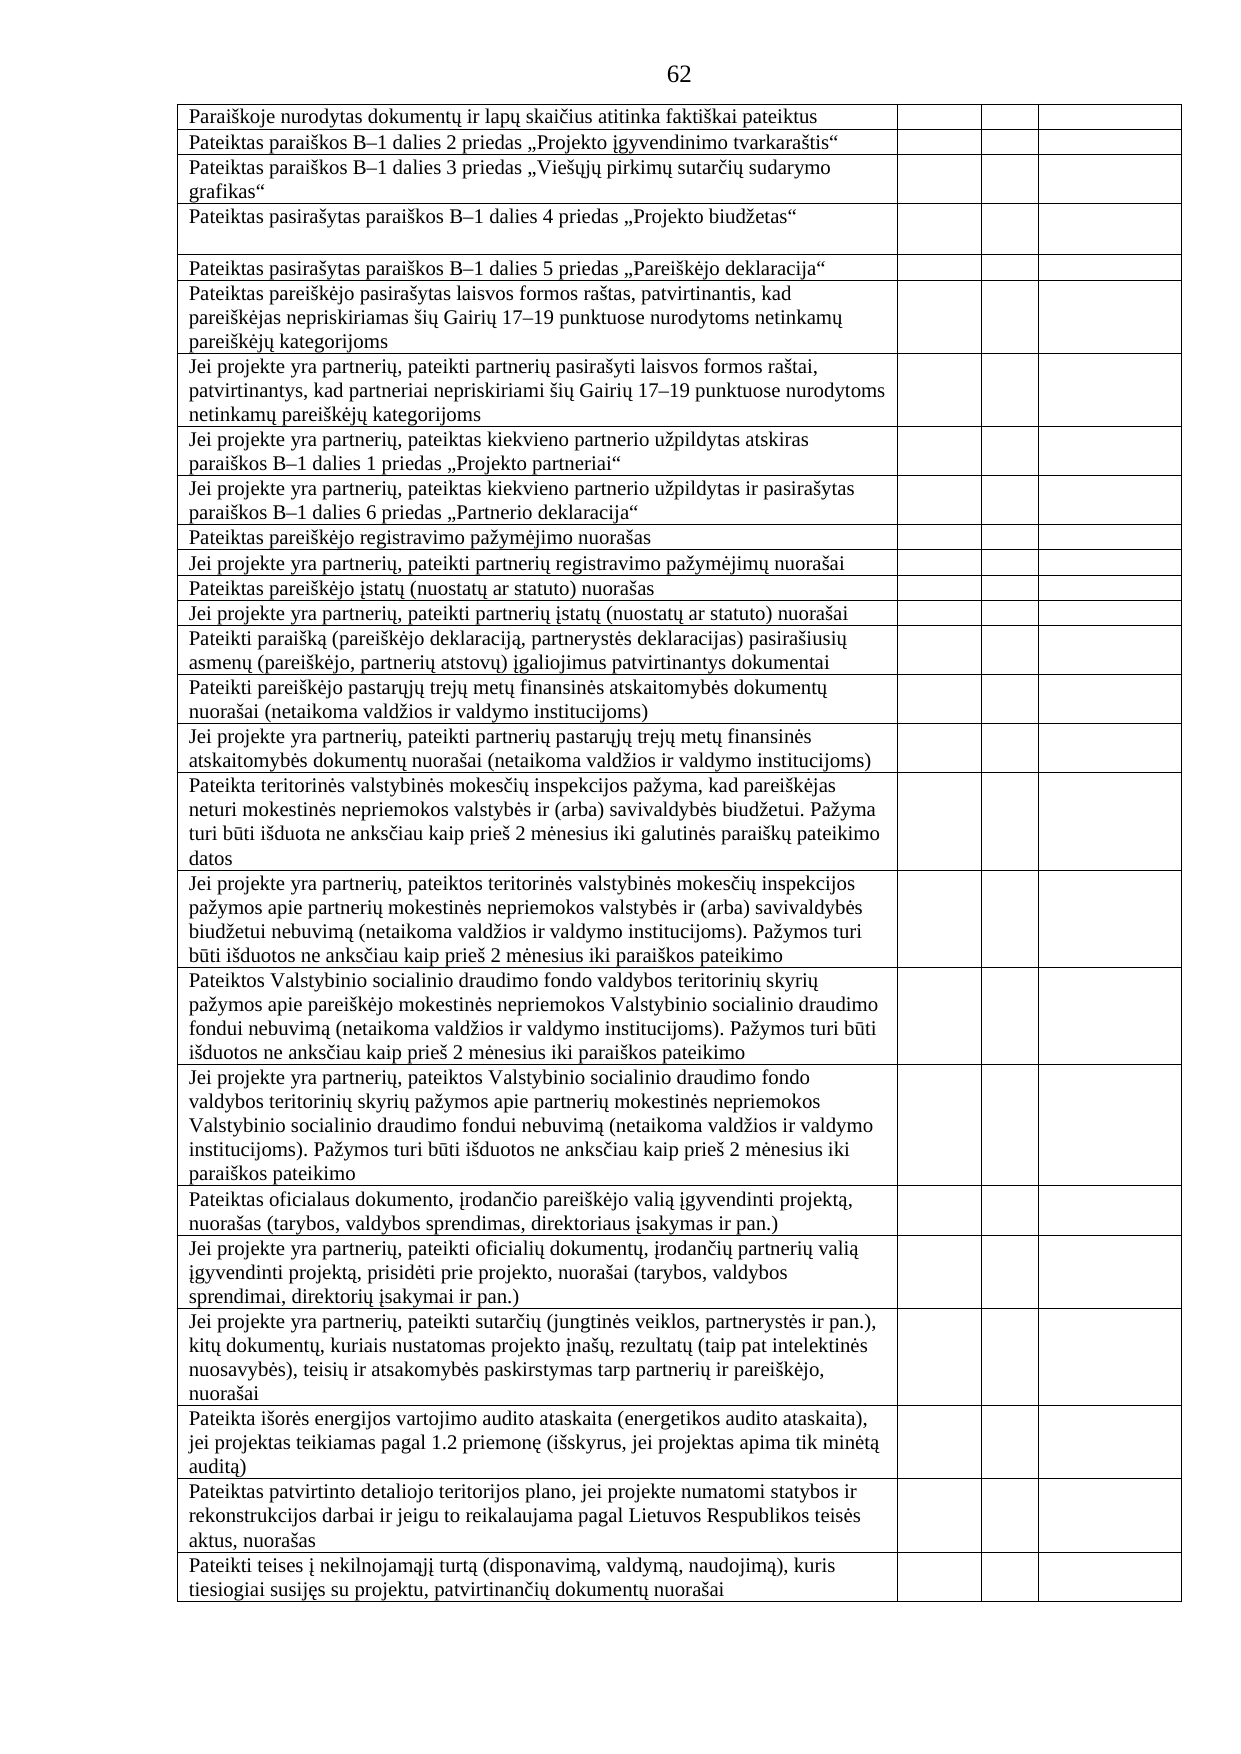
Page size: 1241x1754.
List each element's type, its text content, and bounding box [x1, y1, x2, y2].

table_cell Jei projekte yra partnerių, pateiktos Valstybinio socialinio draudimo fondo valdybos teritorinių skyrių pažymos apie partnerių mokestinės nepriemokos Valstybinio socialinio draudimo fondui nebuvimą (netaikoma valdžios ir valdymo institucijoms). Pažymos turi būti išduotos ne anksčiau kaip prieš 2 mėnesius iki paraiškos pateikimo [178, 1065, 897, 1185]
table_cell Pateiktas pareiškėjo registravimo pažymėjimo nuorašas [178, 525, 897, 549]
table_cell [982, 550, 1038, 574]
table_cell [1039, 550, 1181, 574]
table_cell [982, 1309, 1038, 1405]
table_cell Pateikti pareiškėjo pastarųjų trejų metų finansinės atskaitomybės dokumentų nuorašai (netaikoma valdžios ir valdymo institucijoms) [178, 675, 897, 723]
table_cell [1039, 1309, 1181, 1405]
table_cell [1039, 105, 1181, 128]
table_cell [1039, 476, 1181, 524]
table_cell [898, 626, 981, 674]
table_cell [1039, 968, 1181, 1064]
table_cell [982, 1236, 1038, 1308]
table_cell [982, 1553, 1038, 1601]
table_cell Jei projekte yra partnerių, pateikti partnerių pasirašyti laisvos formos raštai, patvirtinantys, kad partneriai nepriskiriami šių Gairių 17–19 punktuose nurodytoms netinkamų pareiškėjų kategorijoms [178, 354, 897, 426]
table_cell [982, 427, 1038, 475]
table_cell Pateiktas paraiškos B–1 dalies 2 priedas „Projekto įgyvendinimo tvarkaraštis“ [178, 130, 897, 154]
table_cell [1039, 427, 1181, 475]
table_cell [982, 1065, 1038, 1185]
table_cell [1039, 1479, 1181, 1552]
table_cell Pateiktas oficialaus dokumento, įrodančio pareiškėjo valią įgyvendinti projektą, nuorašas (tarybos, valdybos sprendimas, direktoriaus įsakymas ir pan.) [178, 1186, 897, 1234]
table_cell [1039, 354, 1181, 426]
table_cell [898, 281, 981, 353]
table_cell [982, 576, 1038, 599]
table_cell [982, 130, 1038, 154]
table_cell [898, 1309, 981, 1405]
table_cell [1039, 1406, 1181, 1478]
table_cell [982, 1186, 1038, 1234]
table_cell Pateikti teises į nekilnojamąjį turtą (disponavimą, valdymą, naudojimą), kuris tiesiogiai susijęs su projektu, patvirtinančių dokumentų nuorašai [178, 1553, 897, 1601]
table_cell [898, 675, 981, 723]
table_cell [982, 626, 1038, 674]
table_cell Jei projekte yra partnerių, pateikti partnerių pastarųjų trejų metų finansinės atskaitomybės dokumentų nuorašai (netaikoma valdžios ir valdymo institucijoms) [178, 724, 897, 772]
table_cell Pateiktas pareiškėjo įstatų (nuostatų ar statuto) nuorašas [178, 576, 897, 599]
table_cell [982, 155, 1038, 203]
table_cell [898, 601, 981, 625]
table_cell [982, 773, 1038, 869]
table_cell Jei projekte yra partnerių, pateikti partnerių registravimo pažymėjimų nuorašai [178, 550, 897, 574]
table_cell [898, 525, 981, 549]
table_cell Pateiktas pasirašytas paraiškos B–1 dalies 4 priedas „Projekto biudžetas“ [178, 204, 897, 254]
table_cell [898, 1553, 981, 1601]
table_cell [1039, 626, 1181, 674]
table_cell [1039, 576, 1181, 599]
table_cell [982, 1479, 1038, 1552]
table_cell [1039, 871, 1181, 967]
table_cell [982, 601, 1038, 625]
table_cell [982, 105, 1038, 128]
table_cell Jei projekte yra partnerių, pateiktas kiekvieno partnerio užpildytas ir pasirašytas paraiškos B–1 dalies 6 priedas „Partnerio deklaracija“ [178, 476, 897, 524]
table_cell [898, 204, 981, 254]
table_cell [982, 968, 1038, 1064]
table_cell [898, 1236, 981, 1308]
table_cell [898, 968, 981, 1064]
table_cell [898, 130, 981, 154]
table_cell Pateikta išorės energijos vartojimo audito ataskaita (energetikos audito ataskaita), jei projektas teikiamas pagal 1.2 priemonę (išskyrus, jei projektas apima tik minėtą auditą) [178, 1406, 897, 1478]
table_cell [982, 525, 1038, 549]
table_cell [982, 675, 1038, 723]
table_cell [1039, 601, 1181, 625]
table_cell [898, 724, 981, 772]
table_cell [982, 1406, 1038, 1478]
table_cell Pateiktos Valstybinio socialinio draudimo fondo valdybos teritorinių skyrių pažymos apie pareiškėjo mokestinės nepriemokos Valstybinio socialinio draudimo fondui nebuvimą (netaikoma valdžios ir valdymo institucijoms). Pažymos turi būti išduotos ne anksčiau kaip prieš 2 mėnesius iki paraiškos pateikimo [178, 968, 897, 1064]
table_cell [1039, 255, 1181, 279]
table_cell [982, 204, 1038, 254]
table_cell [1039, 204, 1181, 254]
table_cell Jei projekte yra partnerių, pateiktas kiekvieno partnerio užpildytas atskiras paraiškos B–1 dalies 1 priedas „Projekto partneriai“ [178, 427, 897, 475]
table_cell [898, 576, 981, 599]
table_cell [898, 773, 981, 869]
table_cell [982, 871, 1038, 967]
table_cell [898, 155, 981, 203]
table_cell Pateikta teritorinės valstybinės mokesčių inspekcijos pažyma, kad pareiškėjas neturi mokestinės nepriemokos valstybės ir (arba) savivaldybės biudžetui. Pažyma turi būti išduota ne anksčiau kaip prieš 2 mėnesius iki galutinės paraiškų pateikimo datos [178, 773, 897, 869]
table_cell Pateiktas pareiškėjo pasirašytas laisvos formos raštas, patvirtinantis, kad pareiškėjas nepriskiriamas šių Gairių 17–19 punktuose nurodytoms netinkamų pareiškėjų kategorijoms [178, 281, 897, 353]
table_cell [982, 255, 1038, 279]
table_cell Pateikti paraišką (pareiškėjo deklaraciją, partnerystės deklaracijas) pasirašiusių asmenų (pareiškėjo, partnerių atstovų) įgaliojimus patvirtinantys dokumentai [178, 626, 897, 674]
table_cell [1039, 1236, 1181, 1308]
table_cell [1039, 724, 1181, 772]
table_cell [982, 476, 1038, 524]
table_cell [898, 1065, 981, 1185]
table_cell [898, 427, 981, 475]
table_cell [898, 1479, 981, 1552]
table_cell [1039, 1186, 1181, 1234]
table_cell Jei projekte yra partnerių, pateikti partnerių įstatų (nuostatų ar statuto) nuorašai [178, 601, 897, 625]
table_cell [898, 871, 981, 967]
table_cell [1039, 1553, 1181, 1601]
table_cell [1039, 1065, 1181, 1185]
table_cell Jei projekte yra partnerių, pateiktos teritorinės valstybinės mokesčių inspekcijos pažymos apie partnerių mokestinės nepriemokos valstybės ir (arba) savivaldybės biudžetui nebuvimą (netaikoma valdžios ir valdymo institucijoms). Pažymos turi būti išduotos ne anksčiau kaip prieš 2 mėnesius iki paraiškos pateikimo [178, 871, 897, 967]
table_cell [1039, 155, 1181, 203]
table_cell Pateiktas pasirašytas paraiškos B–1 dalies 5 priedas „Pareiškėjo deklaracija“ [178, 255, 897, 279]
table_cell [898, 1186, 981, 1234]
table_cell [1039, 773, 1181, 869]
table_cell [898, 1406, 981, 1478]
table_cell [898, 550, 981, 574]
table_cell [982, 354, 1038, 426]
table_cell Paraiškoje nurodytas dokumentų ir lapų skaičius atitinka faktiškai pateiktus [178, 105, 897, 128]
table_cell [982, 281, 1038, 353]
table_cell [898, 354, 981, 426]
table_cell [1039, 525, 1181, 549]
table_cell Pateiktas paraiškos B–1 dalies 3 priedas „Viešųjų pirkimų sutarčių sudarymo grafikas“ [178, 155, 897, 203]
table_cell Pateiktas patvirtinto detaliojo teritorijos plano, jei projekte numatomi statybos ir rekonstrukcijos darbai ir jeigu to reikalaujama pagal Lietuvos Respublikos teisės aktus, nuorašas [178, 1479, 897, 1552]
table_cell [898, 476, 981, 524]
table_cell [1039, 675, 1181, 723]
table_cell Jei projekte yra partnerių, pateikti sutarčių (jungtinės veiklos, partnerystės ir pan.), kitų dokumentų, kuriais nustatomas projekto įnašų, rezultatų (taip pat intelektinės nuosavybės), teisių ir atsakomybės paskirstymas tarp partnerių ir pareiškėjo, nuorašai [178, 1309, 897, 1405]
table_cell [898, 255, 981, 279]
table_cell [1039, 281, 1181, 353]
table_cell [1039, 130, 1181, 154]
table_cell [982, 724, 1038, 772]
table_cell Jei projekte yra partnerių, pateikti oficialių dokumentų, įrodančių partnerių valią įgyvendinti projektą, prisidėti prie projekto, nuorašai (tarybos, valdybos sprendimai, direktorių įsakymai ir pan.) [178, 1236, 897, 1308]
table_cell [898, 105, 981, 128]
